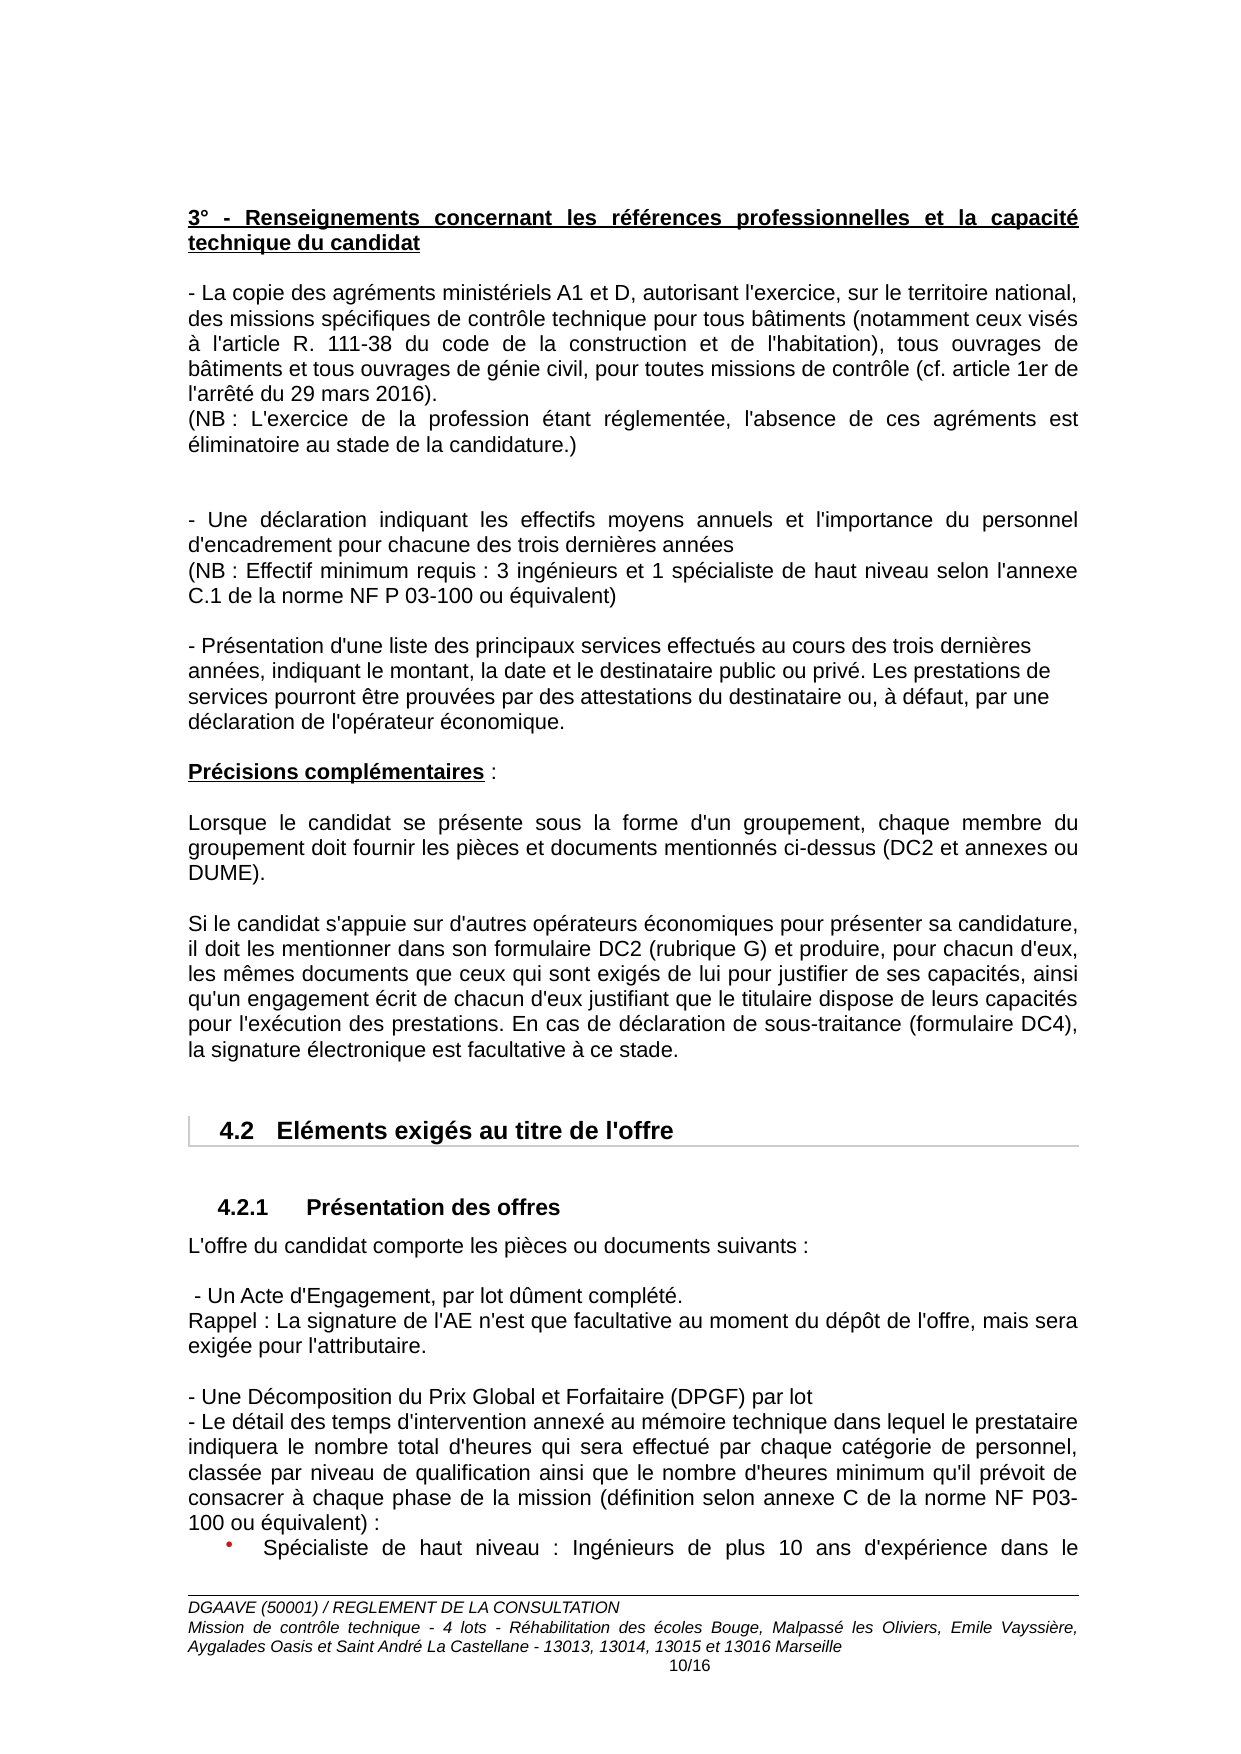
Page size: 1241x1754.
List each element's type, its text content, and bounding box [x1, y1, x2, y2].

text (NB : L'exercice de la profession étant réglementée, l'absence de ces agréments est éliminatoire au stade de la candidature.) [188, 406, 1079, 457]
text technique du candidat [188, 228, 1079, 255]
text - La copie des agréments ministériels A1 et D, autorisant l'exercice, sur le territoire national, des missions spécifiques de contrôle technique pour tous bâtiments (notamment ceux visés à l'article R. 111-38 du code de la construction et de l'habitation), tous ouvrages de bâtiments et tous ouvrages de génie civil, pour toutes missions de contrôle (cf. article 1er de l'arrêté du 29 mars 2016). [188, 280, 1079, 406]
text - Une Décomposition du Prix Global et Forfaitaire (DPGF) par lot [188, 1384, 1079, 1409]
text - Présentation d'une liste des principaux services effectués au cours des trois dernières années, indiquant le montant, la date et le destinataire public ou privé. Les prestations de services pourront être prouvées par des attestations du destinataire ou, à défaut, par une déclaration de l'opérateur économique. [188, 633, 1079, 734]
subtitle Présentation des offres [188, 1194, 1079, 1221]
text - Un Acte d'Engagement, par lot dûment complété. [188, 1283, 1079, 1308]
text Si le candidat s'appuie sur d'autres opérateurs économiques pour présenter sa candidature, il doit les mentionner dans son formulaire DC2 (rubrique G) et produire, pour chacun d'eux, les mêmes documents que ceux qui sont exigés de lui pour justifier de ses capacités, ainsi qu'un engagement écrit de chacun d'eux justifiant que le titulaire dispose de leurs capacités pour l'exécution des prestations. En cas de déclaration de sous-traitance (formulaire DC4), la signature électronique est facultative à ce stade. [188, 910, 1079, 1062]
text Précisions complémentaires : [188, 759, 1079, 784]
text Lorsque le candidat se présente sous la forme d'un groupement, chaque membre du groupement doit fournir les pièces et documents mentionnés ci-dessus (DC2 et annexes ou DUME). [188, 809, 1079, 885]
text (NB : Effectif minimum requis : 3 ingénieurs et 1 spécialiste de haut niveau selon l'annexe C.1 de la norme NF P 03-100 ou équivalent) [188, 557, 1079, 608]
text L'offre du candidat comporte les pièces ou documents suivants : [188, 1232, 1079, 1258]
text - Une déclaration indiquant les effectifs moyens annuels et l'importance du personnel d'encadrement pour chacune des trois dernières années [188, 507, 1079, 557]
text 3° - Renseignements concernant les références professionnelles et la capacité [188, 204, 1079, 226]
subtitle Eléments exigés au titre de l'offre [190, 1116, 1079, 1145]
text Rappel : La signature de l'AE n'est que facultative au moment du dépôt de l'offre, mais sera exigée pour l'attributaire. [188, 1308, 1079, 1358]
list Spécialiste de haut niveau : Ingénieurs de plus 10 ans d'expérience dans le [225, 1535, 1079, 1560]
text - Le détail des temps d'intervention annexé au mémoire technique dans lequel le prestataire indiquera le nombre total d'heures qui sera effectué par chaque catégorie de personnel, classée par niveau de qualification ainsi que le nombre d'heures minimum qu'il prévoit de consacrer à chaque phase de la mission (définition selon annexe C de la norme NF P03-100 ou équivalent) : [188, 1409, 1079, 1535]
